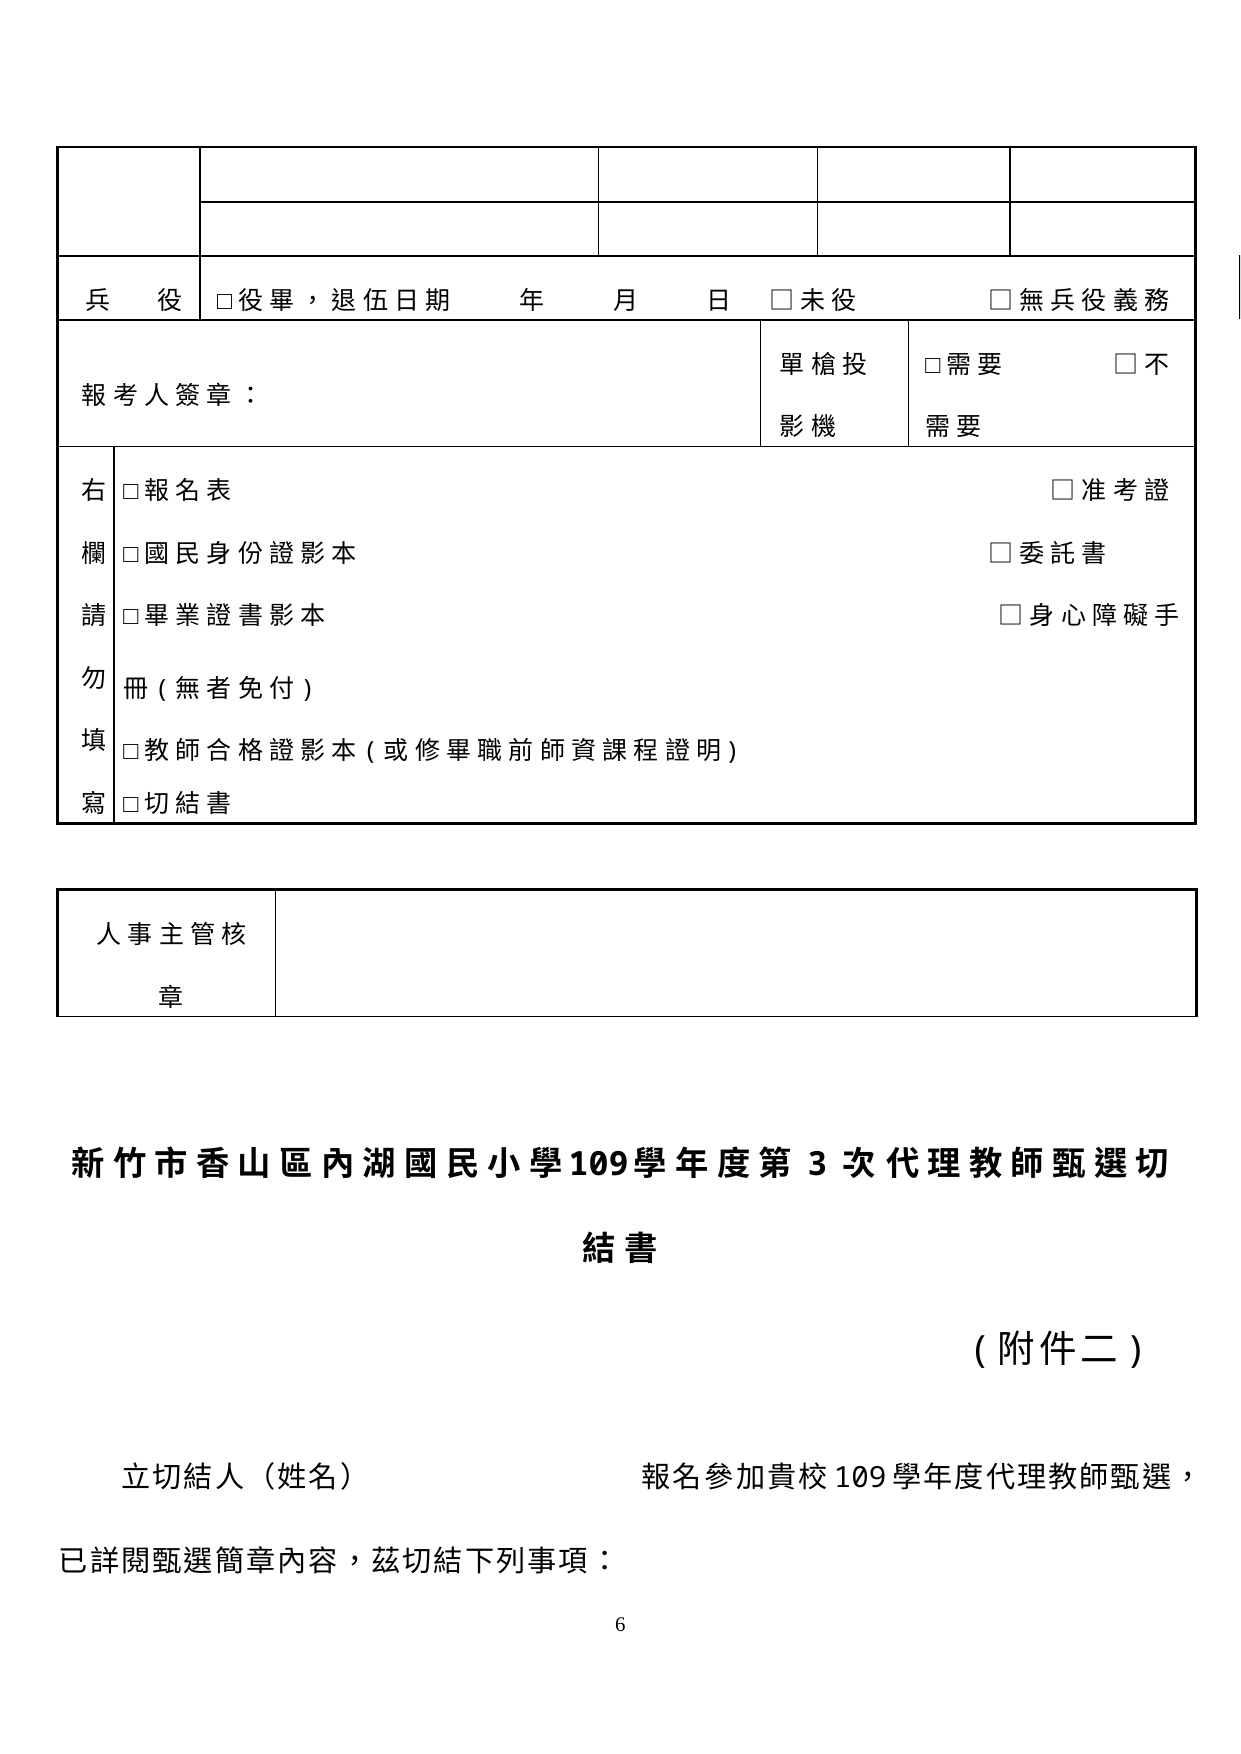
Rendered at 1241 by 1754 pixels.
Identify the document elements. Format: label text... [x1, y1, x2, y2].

table_cell [1011, 148, 1194, 201]
table_cell 兵 役 [59, 257, 199, 319]
table_cell □報名表 □准考證 □國民身份證影本 □委託書 □畢業證書影本 □身心障礙手冊(無者免付) □教師合格證影本(或修畢職前師資課程證明) □切結書 [115, 447, 1194, 822]
table_cell [59, 148, 199, 255]
table_cell [1197, 255, 1239, 319]
table_cell [201, 203, 598, 255]
table_cell [1197, 201, 1240, 255]
table_cell □役畢，退伍日期 年 月 日 □未役 □無兵役義務 [201, 257, 1194, 319]
table_header [276, 891, 1195, 1016]
table_cell □需要 □不需要 [909, 321, 1194, 446]
table_cell [1197, 146, 1240, 201]
table_cell [818, 148, 1009, 201]
table_cell 單槍投影機 [761, 321, 908, 446]
table_cell [818, 203, 1009, 255]
table_cell 報考人簽章： [59, 321, 760, 446]
text 立切結人（姓名） 報名參加貴校109學年度代理教師甄選，已詳閱甄選簡章內容，茲切結下列事項： [58, 1392, 1183, 1579]
text (附件二) [58, 1267, 1183, 1392]
text 新竹市香山區內湖國民小學109學年度第3次代理教師甄選切結書 [58, 1079, 1183, 1267]
table_cell [201, 148, 598, 201]
table_cell [1197, 319, 1240, 446]
table_cell 右欄請勿填寫 [59, 447, 113, 822]
table_cell [1197, 446, 1240, 822]
table_header 人事主管核章 [59, 891, 275, 1016]
table_cell [1011, 203, 1194, 255]
table_cell [599, 148, 817, 201]
table_cell [599, 203, 817, 255]
